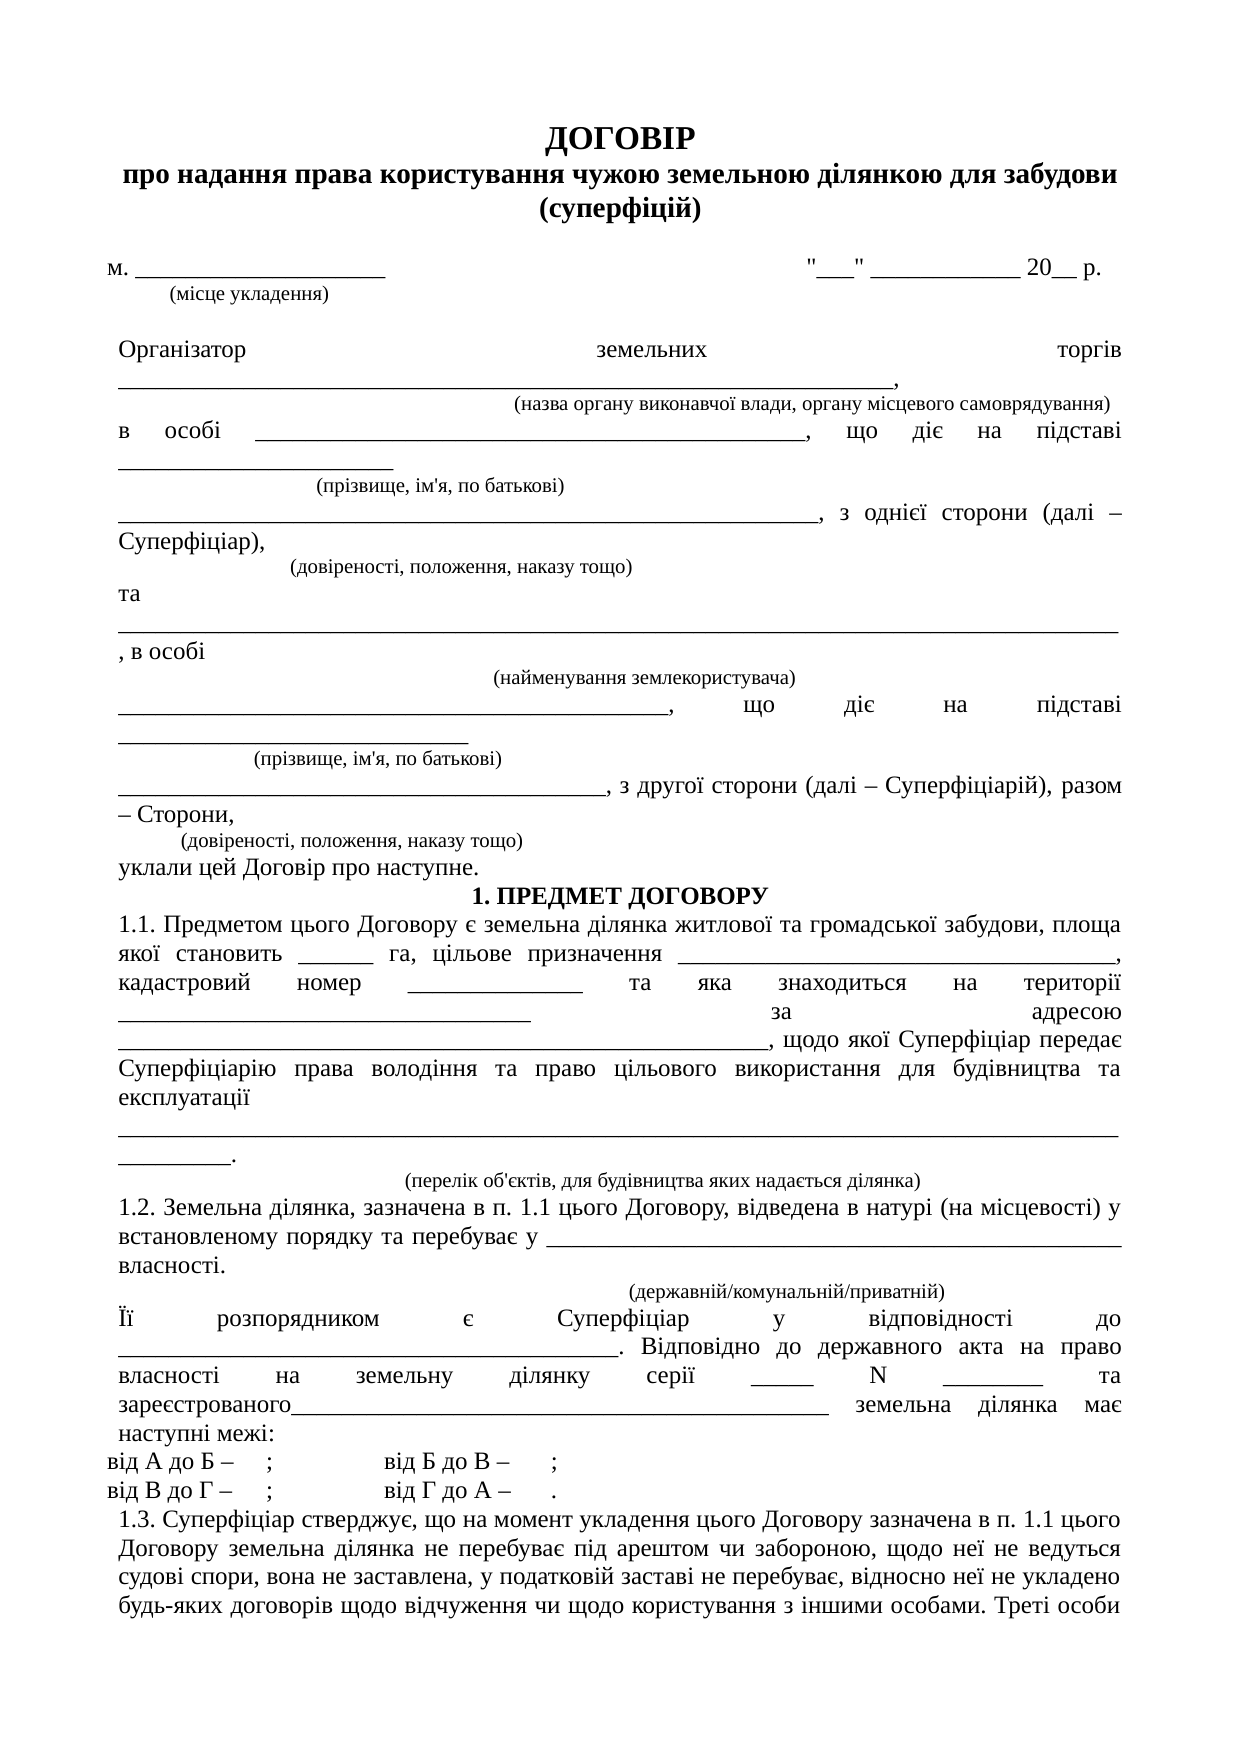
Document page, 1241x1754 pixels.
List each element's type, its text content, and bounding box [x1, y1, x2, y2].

text (назва органу виконавчої влади, органу місцевого самоврядування) [118, 391, 1122, 415]
table_header м. ____________________ (місце укладення) [96, 252, 668, 305]
text Її розпорядником є Суперфіціар у відповідності до ________________________________________. Відповідно до державного акта на право власності на земельну ділянку серії _____ N ________ та зареєстрованого___________________________________________ земельна ділянка має наступні межі: [118, 1303, 1122, 1446]
table_cell ; [255, 1475, 373, 1504]
table_header від А до Б – [96, 1446, 254, 1475]
table_header ; [539, 1446, 624, 1475]
text 1.1. Предметом цього Договору є земельна ділянка житлової та громадської забудови, площа якої становить ______ га, цільове призначення ___________________________________, кадастровий номер ______________ та яка знаходиться на території _________________________________ за адресою ____________________________________________________, щодо якої Суперфіціар передає Суперфіціарію права володіння та право цільового використання для будівництва та експлуатації _________________________________________________________________________________________. [118, 909, 1122, 1168]
text ________________________________________________________, з однієї сторони (далі – Суперфіціар), [118, 497, 1122, 554]
table_cell від Г до А – [373, 1475, 539, 1504]
text Організатор земельних торгів ______________________________________________________________, [118, 334, 1122, 391]
text в особі ____________________________________________, що діє на підставі ______________________ [118, 415, 1122, 473]
text (прізвище, ім'я, по батькові) [118, 473, 1122, 497]
text (довіреності, положення, наказу тощо) [118, 554, 1122, 578]
text (перелік об'єктів, для будівництва яких надається ділянка) [118, 1168, 1122, 1192]
text (державній/комунальній/приватній) [118, 1278, 1122, 1303]
text ДОГОВІР про надання права користування чужою земельною ділянкою для забудови (суперфіцій) [118, 118, 1122, 223]
text та ________________________________________________________________________________, в особі [118, 578, 1122, 665]
text _______________________________________, з другої сторони (далі – Суперфіціарій), разом – Сторони, [118, 770, 1122, 828]
text ____________________________________________, що діє на підставі ____________________________ [118, 689, 1122, 746]
table_header від Б до В – [373, 1446, 539, 1475]
table_header ; [255, 1446, 373, 1475]
table_cell від В до Г – [96, 1475, 254, 1504]
text (найменування землекористувача) [118, 665, 1122, 689]
text уклали цей Договір про наступне. [118, 852, 1122, 881]
text 1.3. Суперфіціар стверджує, що на момент укладення цього Договору зазначена в п. 1.1 цього Договору земельна ділянка не перебуває під арештом чи забороною, щодо неї не ведуться судові спори, вона не заставлена, у податковій заставі не перебуває, відносно неї не укладено будь-яких договорів щодо відчуження чи щодо користування з іншими особами. Треті особи [118, 1504, 1122, 1619]
text (прізвище, ім'я, по батькові) [118, 746, 1122, 770]
text (довіреності, положення, наказу тощо) [118, 828, 1122, 852]
text 1.2. Земельна ділянка, зазначена в п. 1.1 цього Договору, відведена в натурі (на місцевості) у встановленому порядку та перебуває у ______________________________________________ власності. [118, 1192, 1122, 1278]
table_cell . [539, 1475, 624, 1504]
table_header "___" ____________ 20__ р. [668, 252, 1240, 305]
text 1. ПРЕДМЕТ ДОГОВОРУ [118, 881, 1122, 909]
